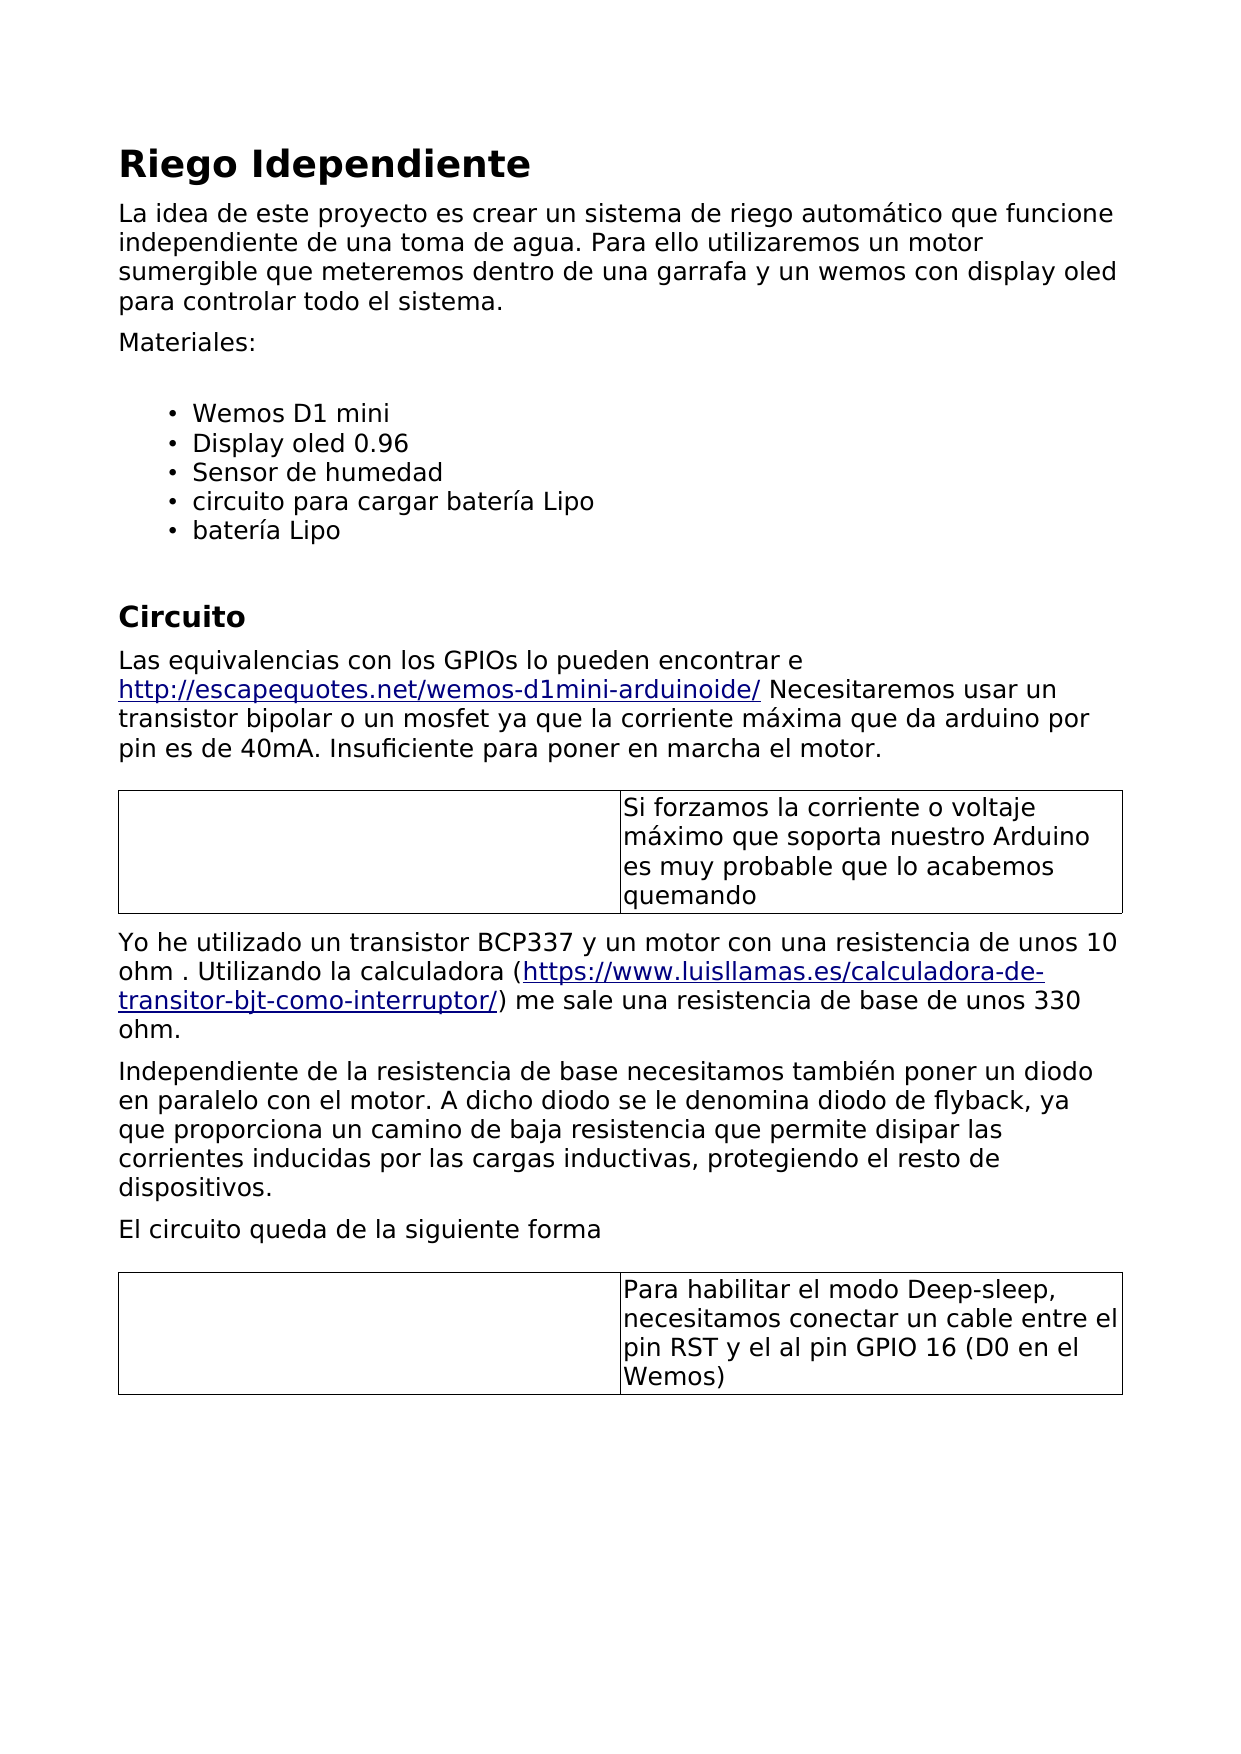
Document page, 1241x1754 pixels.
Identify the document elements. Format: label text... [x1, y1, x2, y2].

text El circuito queda de la siguiente forma [118, 1215, 1122, 1244]
text Independiente de la resistencia de base necesitamos también poner un diodo en paralelo con el motor. A dicho diodo se le denomina diodo de flyback, ya que proporciona un camino de baja resistencia que permite disipar las corrientes inducidas por las cargas inductivas, protegiendo el resto de dispositivos. [118, 1057, 1122, 1203]
list batería Lipo [177, 516, 1122, 545]
table_header [119, 1273, 620, 1394]
text Las equivalencias con los GPIOs lo pueden encontrar e http://escapequotes.net/wemos-d1mini-arduinoide/ Necesitaremos usar un transistor bipolar o un mosfet ya que la corriente máxima que da arduino por pin es de 40mA. Insuficiente para poner en marcha el motor. [118, 646, 1122, 763]
table_header Si forzamos la corriente o voltaje máximo que soporta nuestro Arduino es muy probable que lo acabemos quemando [621, 791, 1122, 913]
subtitle Circuito [118, 600, 1122, 634]
text La idea de este proyecto es crear un sistema de riego automático que funcione independiente de una toma de agua. Para ello utilizaremos un motor sumergible que meteremos dentro de una garrafa y un wemos con display oled para controlar todo el sistema. [118, 199, 1122, 316]
table_header Para habilitar el modo Deep-sleep, necesitamos conectar un cable entre el pin RST y el al pin GPIO 16 (D0 en el Wemos) [621, 1273, 1122, 1394]
list Display oled 0.96 [177, 429, 1122, 458]
list Wemos D1 mini [177, 399, 1122, 429]
text Yo he utilizado un transistor BCP337 y un motor con una resistencia de unos 10 ohm . Utilizando la calculadora (https://www.luisllamas.es/calculadora-de-transitor-bjt-como-interruptor/) me sale una resistencia de base de unos 330 ohm. [118, 928, 1122, 1044]
table_header [119, 791, 620, 913]
list circuito para cargar batería Lipo [177, 487, 1122, 516]
list Sensor de humedad [177, 458, 1122, 487]
text Materiales: [118, 328, 1122, 358]
subtitle Riego Idependiente [118, 143, 1122, 187]
